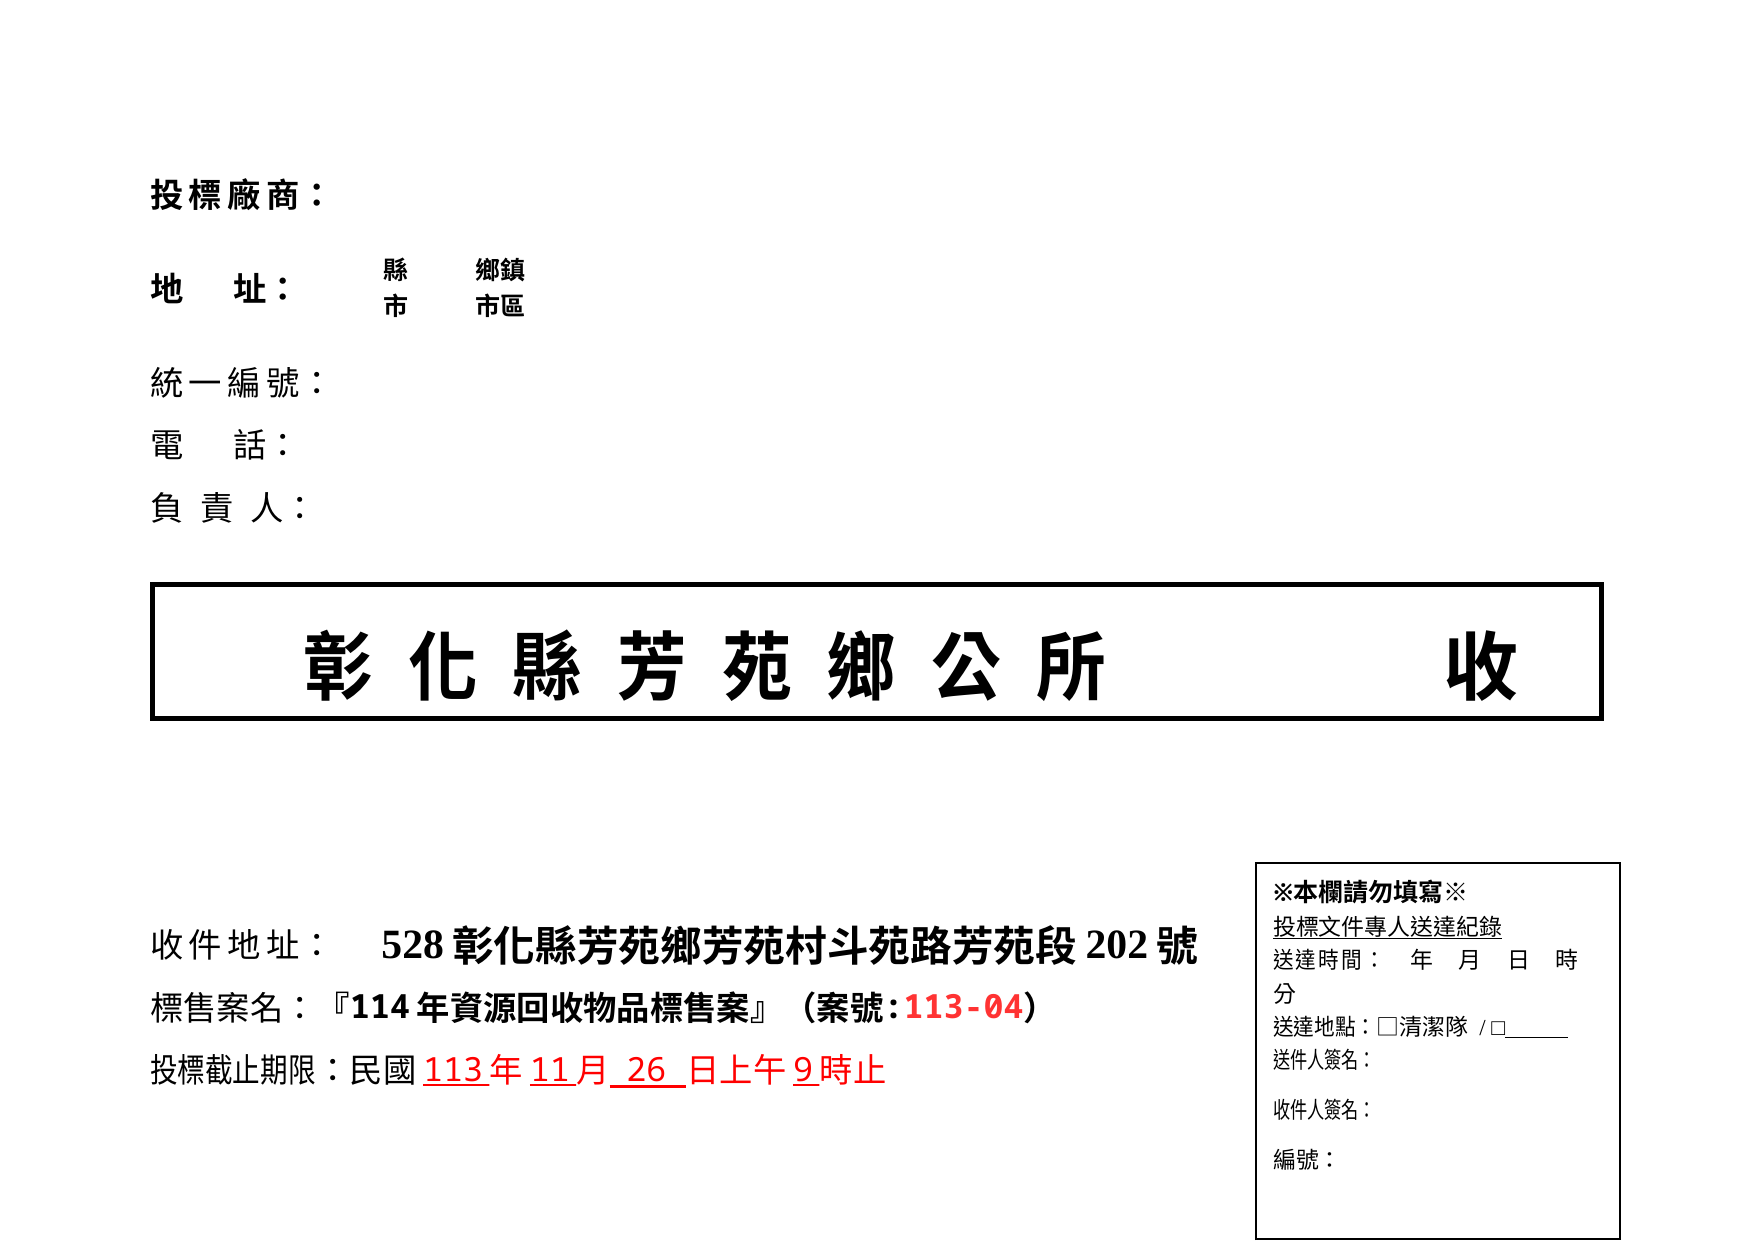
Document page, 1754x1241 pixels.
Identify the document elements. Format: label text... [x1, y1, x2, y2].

text [1257, 864, 1619, 1238]
text 投標截止期限：民國113年11月 26 日上午9時止 [150, 1026, 1255, 1089]
text 電話： [150, 401, 1604, 464]
text 收件地址： 528彰化縣芳苑鄉芳苑村斗苑路芳苑段202號 [150, 901, 1255, 964]
text 地址： 縣市 鄉鎮市區 [150, 214, 1604, 339]
text 彰化縣芳苑鄉公所 收 [155, 587, 1599, 716]
text ※本欄請勿填寫※ [1273, 873, 1603, 909]
text 標售案名：『114年資源回收物品標售案』（案號:113-04） [150, 964, 1255, 1026]
text 編號： [1273, 1142, 1603, 1175]
text 收件人簽名： [1273, 1092, 1603, 1125]
text 投標文件專人送達紀錄 [1273, 909, 1603, 942]
text 投標廠商： [150, 151, 1604, 214]
text 送達時間： 年 月 日 時 分 [1273, 942, 1603, 1009]
text 送件人簽名： [1273, 1042, 1603, 1075]
text 送達地點：□清潔隊 / □ [1273, 1009, 1603, 1042]
text 統一編號： [150, 339, 1604, 401]
text 負責人： [150, 464, 1604, 526]
